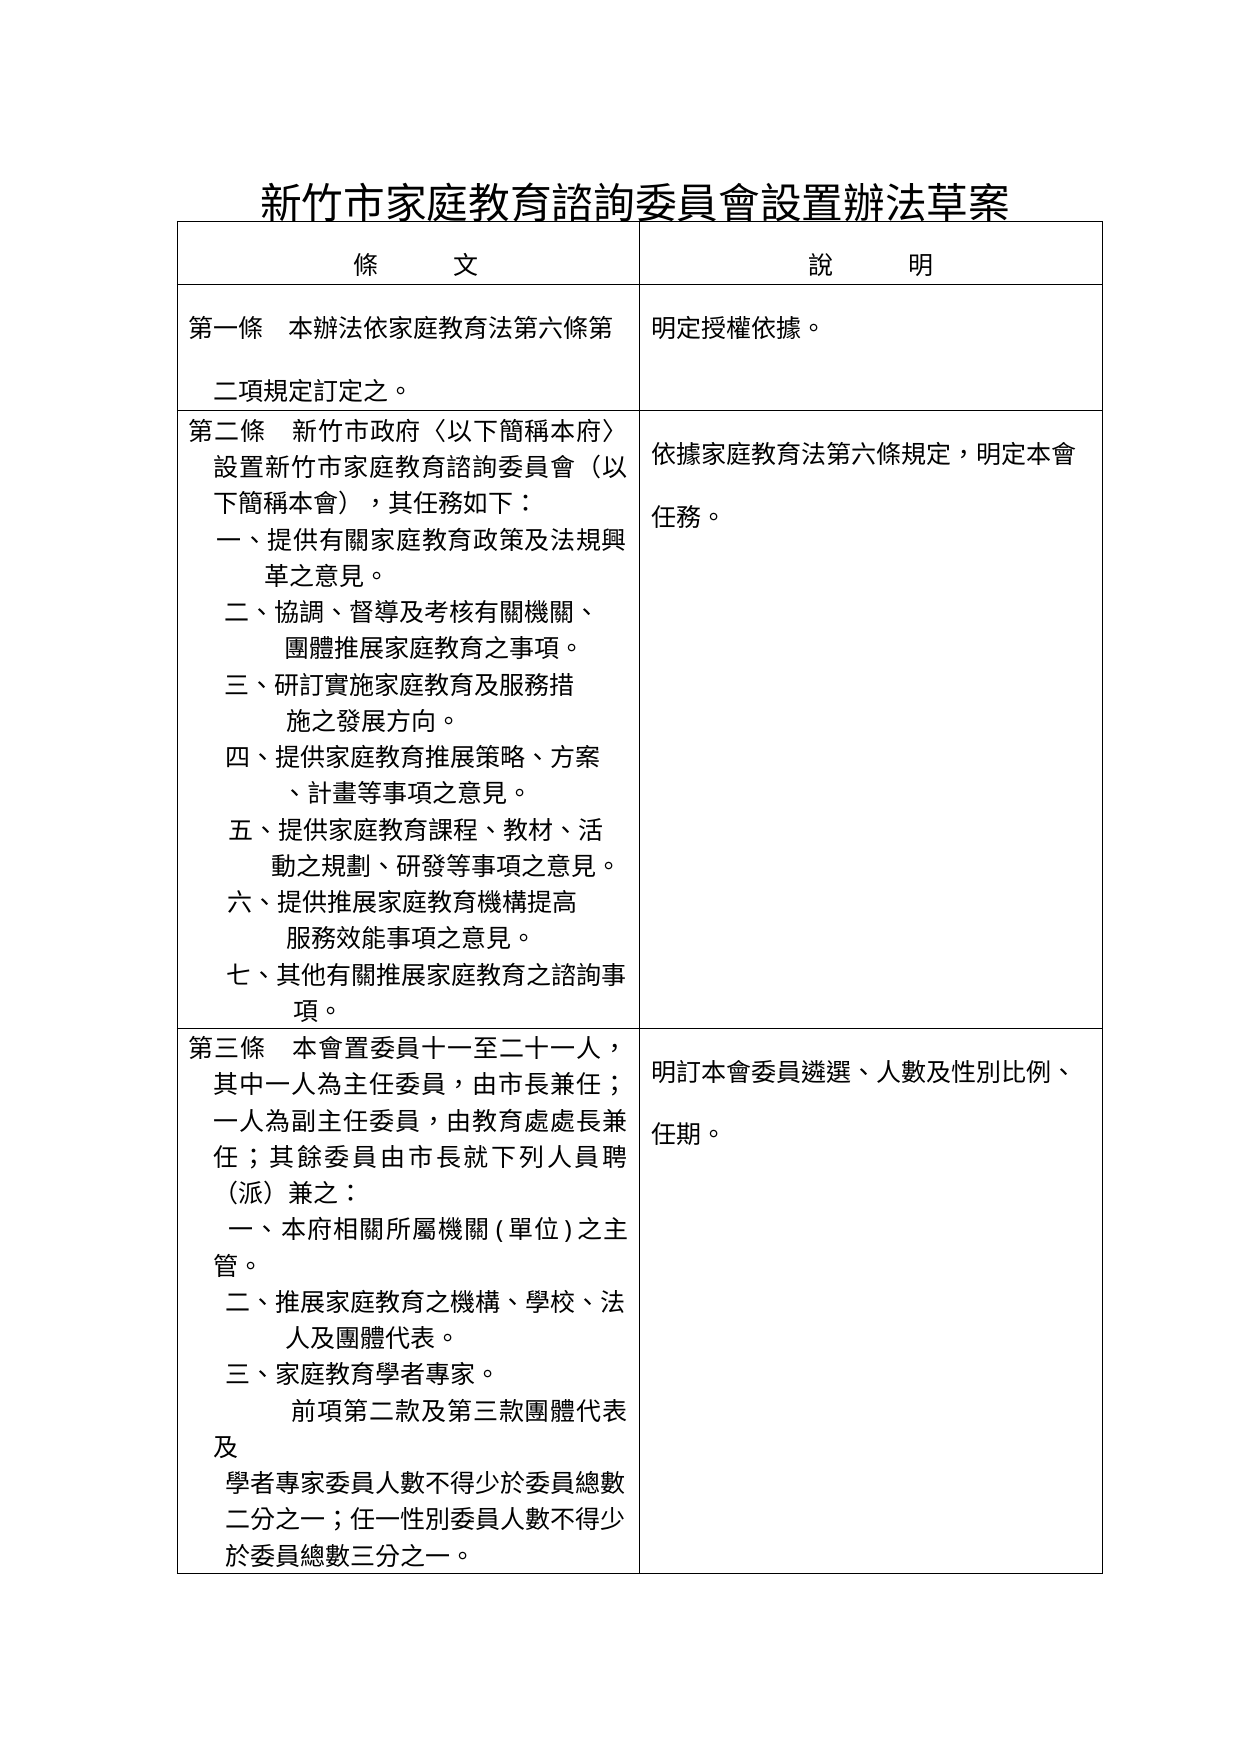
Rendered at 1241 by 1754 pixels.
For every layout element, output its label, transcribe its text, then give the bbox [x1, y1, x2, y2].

table_cell 第三條 本會置委員十一至二十一人，其中一人為主任委員，由市長兼任；一人為副主任委員，由教育處處長兼任；其餘委員由市長就下列人員聘（派）兼之： 一、本府相關所屬機關(單位)之主管。 二、推展家庭教育之機構、學校、法 人及團體代表。 三、家庭教育學者專家。 前項第二款及第三款團體代表及 學者專家委員人數不得少於委員總數 二分之一；任一性別委員人數不得少 於委員總數三分之一。 [178, 1029, 639, 1572]
table_cell 依據家庭教育法第六條規定，明定本會任務。 [640, 411, 1102, 1028]
table_cell 明訂本會委員遴選、人數及性別比例、任期。 [640, 1029, 1102, 1572]
table_header 說明 [640, 222, 1102, 284]
table_cell 明定授權依據。 [640, 285, 1102, 410]
table_header 條文 [178, 222, 639, 284]
text 新竹市家庭教育諮詢委員會設置辦法草案 [177, 158, 1092, 221]
table_cell 第一條 本辦法依家庭教育法第六條第二項規定訂定之。 [178, 285, 639, 410]
table_cell 第二條 新竹市政府〈以下簡稱本府〉設置新竹市家庭教育諮詢委員會（以下簡稱本會），其任務如下： 一、提供有關家庭教育政策及法規興革之意見。 二、協調、督導及考核有關機關、 團體推展家庭教育之事項。 三、研訂實施家庭教育及服務措 施之發展方向。 四、提供家庭教育推展策略、方案 、計畫等事項之意見。 五、提供家庭教育課程、教材、活 動之規劃、研發等事項之意見。 六、提供推展家庭教育機構提高 服務效能事項之意見。 七、其他有關推展家庭教育之諮詢事 項。 [178, 411, 639, 1028]
